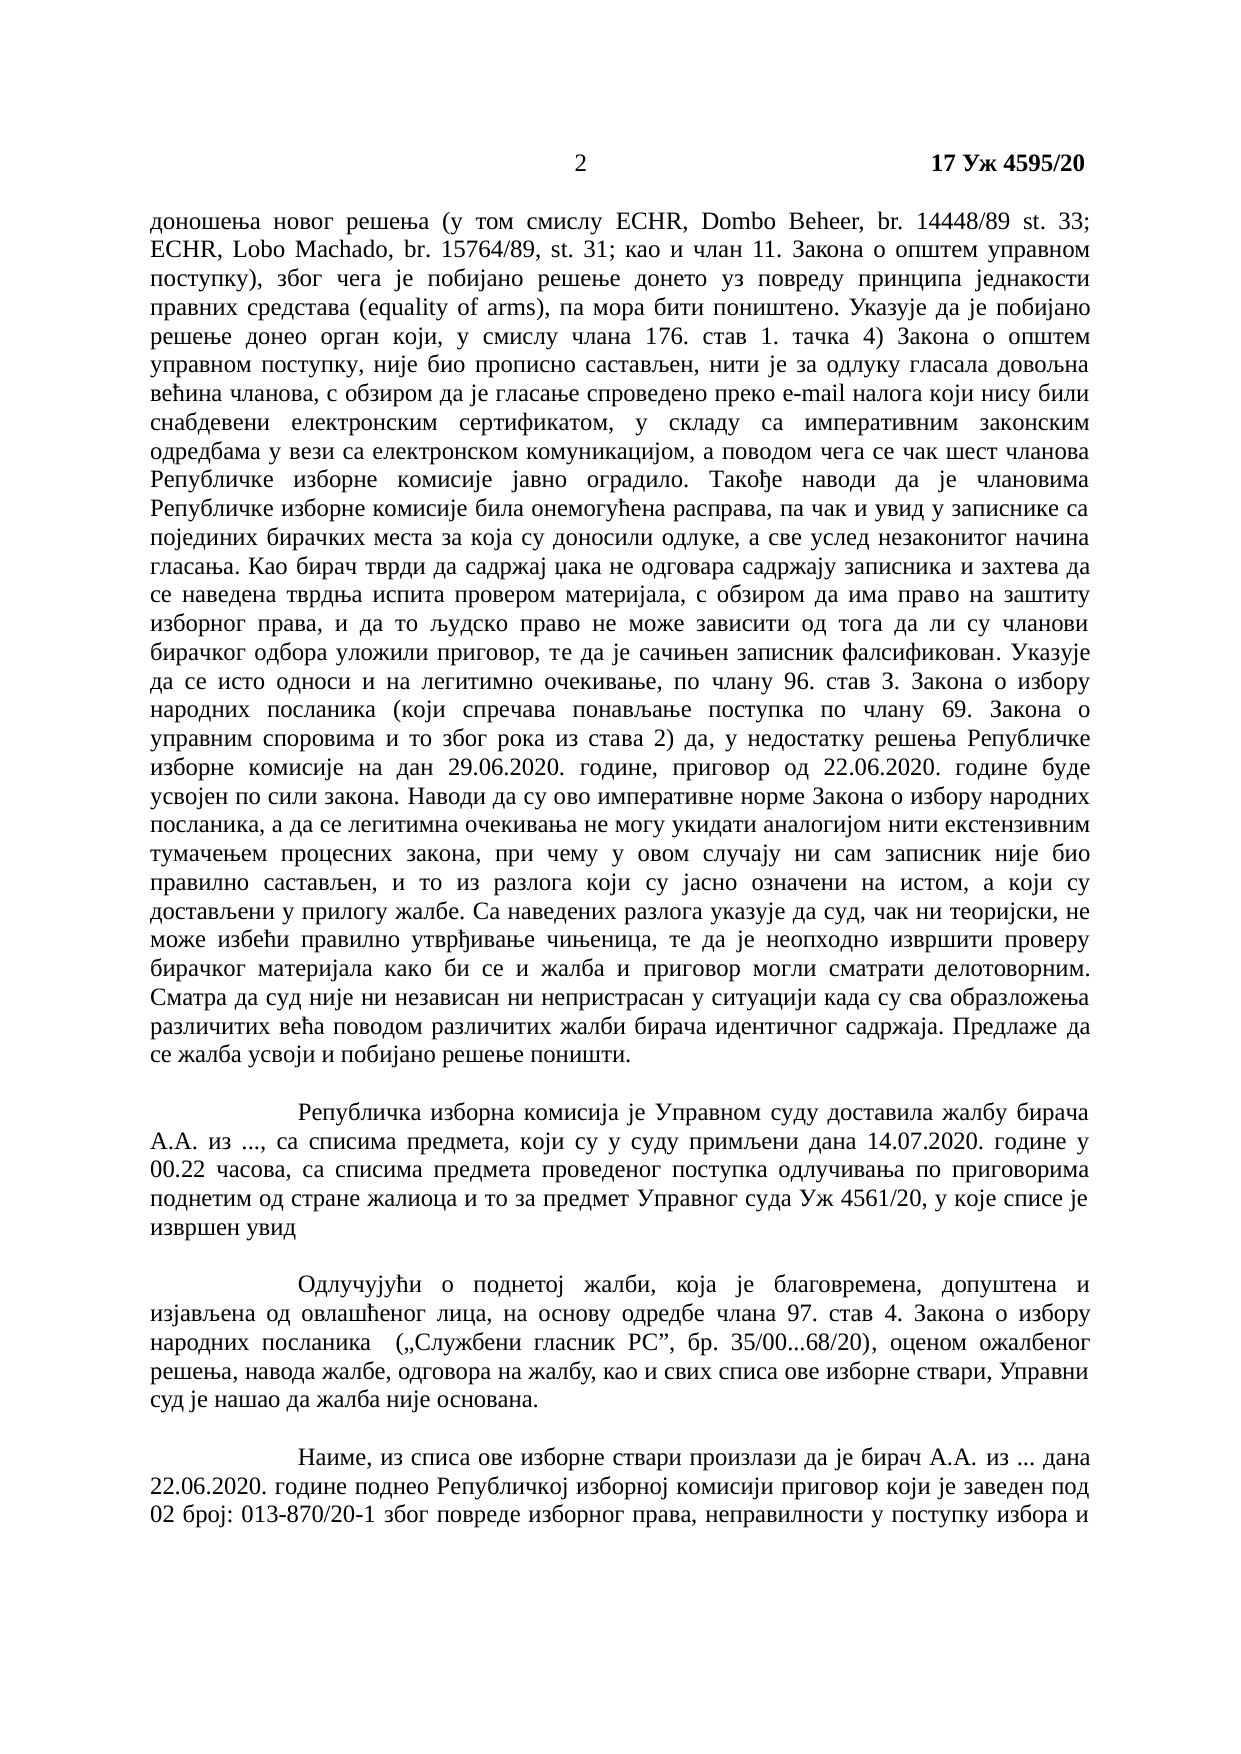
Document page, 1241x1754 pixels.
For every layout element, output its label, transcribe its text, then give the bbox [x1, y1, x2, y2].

text доношења новог решења (у том смислу ECHR, Dombo Beheer, br. 14448/89 st. 33; ECHR, Lobo Machado, br. 15764/89, st. 31; као и члан 11. Закона о општем управном поступку), због чега је побијано решење донето уз повреду принципа једнакости правних средстава (equality of arms), па мора бити поништено. Указује да је побијано решење донео орган који, у смислу члана 176. став 1. тачка 4) Закона о општем управном поступку, није био прописно састављен, нити је за одлуку гласала довољна већина чланова, с обзиром да је гласање спроведено преко e-mail налога који нису били снабдевени електронским сертификатом, у складу са императивним законским одредбама у вези са електронском комуникацијом, а поводом чега се чак шест чланова Републичке изборне комисије јавно оградило. Такође наводи да је члановима Републичке изборне комисије била онемогућена расправа, па чак и увид у записнике са појединих бирачких места за која су доносили одлуке, а све услед незаконитог начина гласања. Као бирач тврди да садржај џака не одговара садржају записника и захтева да се наведена тврдња испита провером материјала, с обзиром да има право на заштиту изборног права, и да то људско право не може зависити од тога да ли су чланови бирачког одбора уложили приговор, те да је сачињен записник фалсификован. Указује да се исто односи и на легитимно очекивање, по члану 96. став З. Закона о избору народних посланика (који спречава понављање поступка по члану 69. Закона о управним споровима и то због рока из става 2) да, у недостатку решења Републичке изборне комисије на дан 29.06.2020. године, приговор од 22.06.2020. године буде усвојен по сили закона. Наводи да су ово императивне норме Закона о избору народних посланика, а да се легитимна очекивања не могу укидати аналогијом нити екстензивним тумачењем процесних закона, при чему у овом случају ни сам записник није био правилно састављен, и то из разлога који су јасно означени на истом, а који су достављени у прилогу жалбе. Са наведених разлога указује да суд, чак ни теоријски, не може избећи правилно утврђивање чињеница, те да је неопходно извршити проверу бирачког материјала како би се и жалба и приговор могли сматрати делотоворним. Сматра да суд није ни независан ни непристрасан у ситуацији када су сва образложења различитих већа поводом различитих жалби бирача идентичног садржаја. Предлаже да се жалба усвоји и побијано решење поништи. [150, 206, 1091, 1068]
text Републичка изборна комисија је Управном суду доставила жалбу бирача A.A. из ..., са списима предмета, који су у суду примљени дана 14.07.2020. године у 00.22 часова, са списима предмета проведеног поступка одлучивања по приговорима поднетим од стране жалиоца и то за предмет Управног суда Уж 4561/20, у које списе је извршен увид [150, 1097, 1091, 1241]
text Наиме, из списа ове изборне ствари произлази да је бирач A.A. из ... дана 22.06.2020. године поднео Републичкој изборној комисији приговор који је заведен под 02 број: 013-870/20-1 због повреде изборног права, неправилности у поступку избора и [150, 1442, 1091, 1528]
text Одлучујући о поднетој жалби, која је благовремена, допуштена и изјављена од овлашћеног лица, на основу одредбе члана 97. став 4. Закона о избору народних посланика („Службени гласник РС”, бр. 35/00...68/20), оценом ожалбеног решења, навода жалбе, одговора на жалбу, као и свих списа ове изборне ствари, Управни суд је нашао да жалба није основана. [150, 1269, 1091, 1413]
